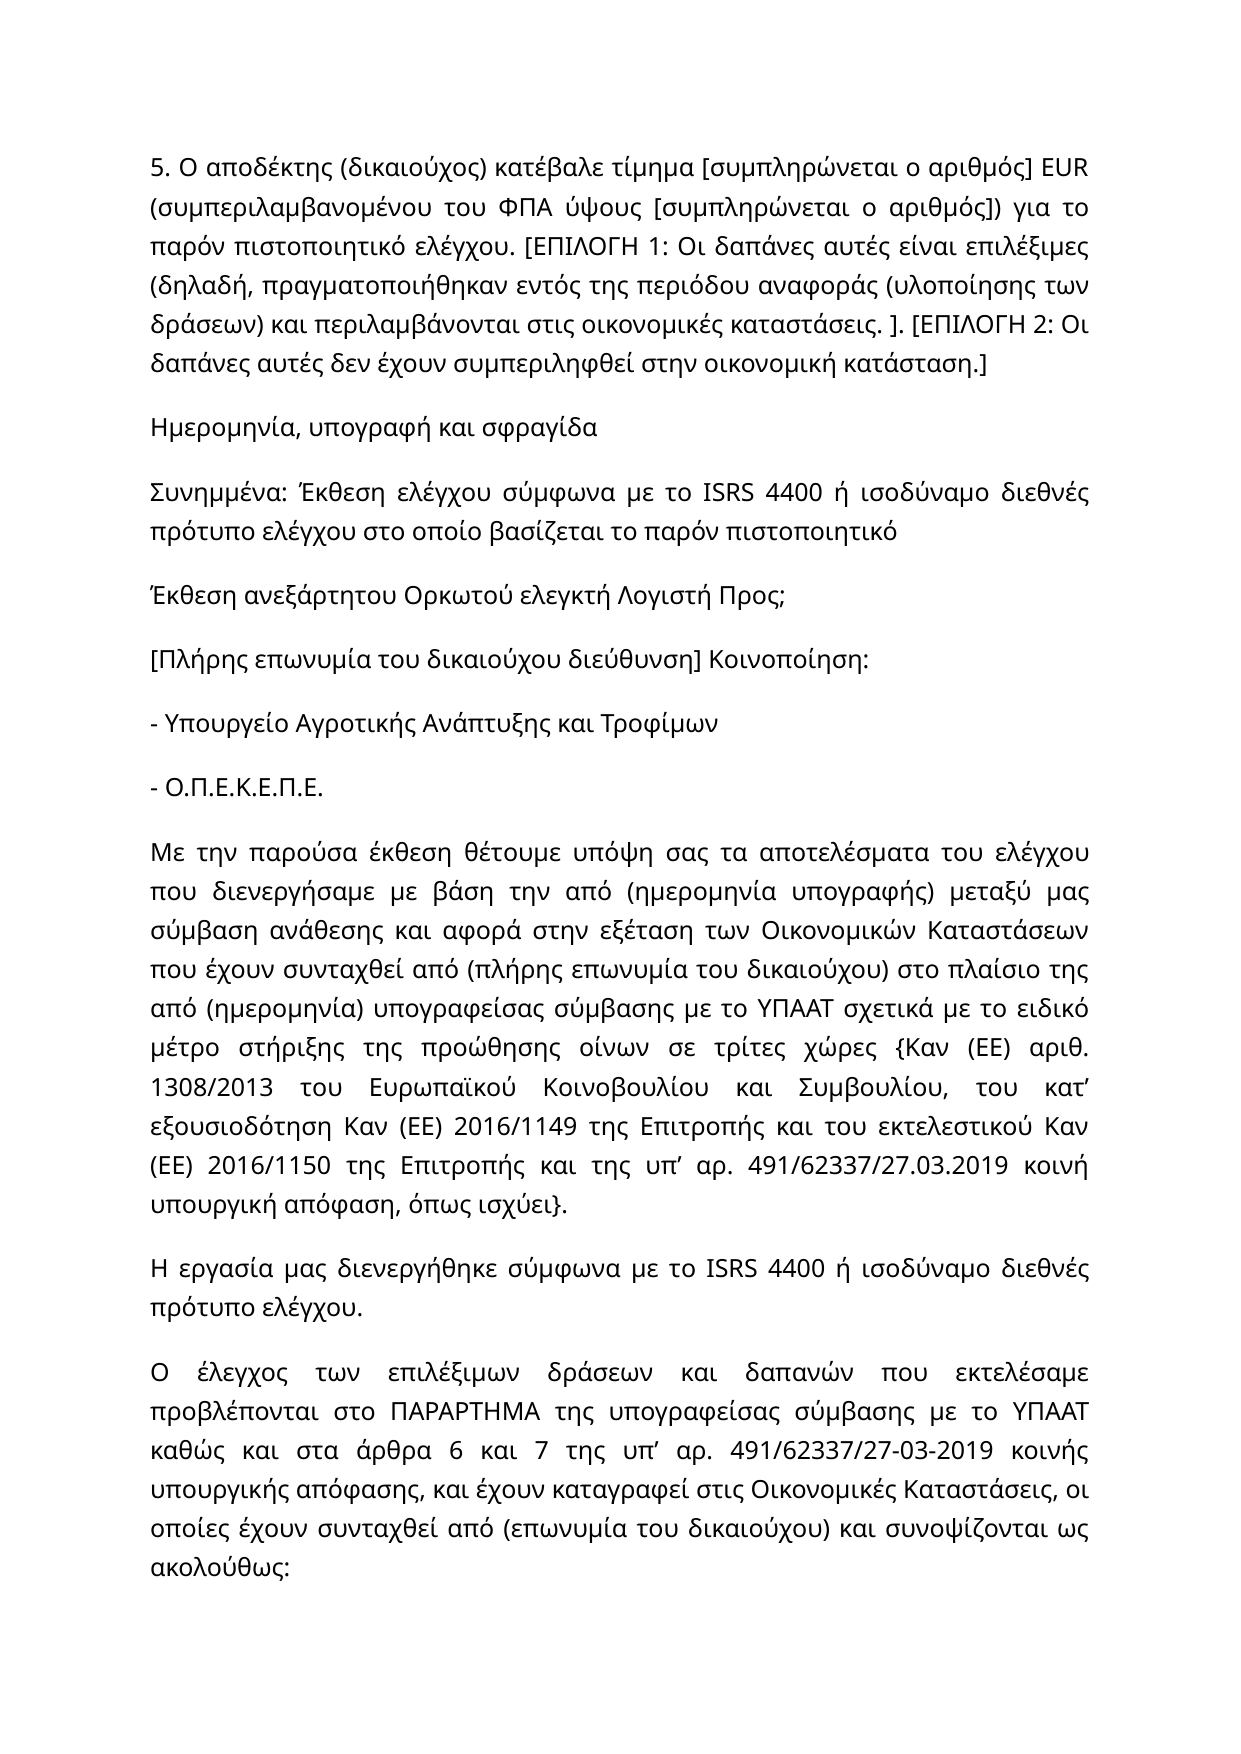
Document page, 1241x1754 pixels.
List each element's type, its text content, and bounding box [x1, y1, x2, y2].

text Με την παρούσα έκθεση θέτουμε υπόψη σας τα αποτελέσματα του ελέγχου που διενεργήσαμε με βάση την από (ημερομηνία υπογραφής) μεταξύ μας σύμβαση ανάθεσης και αφορά στην εξέταση των Οικονομικών Καταστάσεων που έχουν συνταχθεί από (πλήρης επωνυμία του δικαιούχου) στο πλαίσιο της από (ημερομηνία) υπογραφείσας σύμβασης με το ΥΠΑΑΤ σχετικά με το ειδικό μέτρο στήριξης της προώθησης οίνων σε τρίτες χώρες {Καν (ΕΕ) αριθ. 1308/2013 του Ευρωπαϊκού Κοινοβουλίου και Συμβουλίου, του κατ’ εξουσιοδότηση Καν (ΕΕ) 2016/1149 της Επιτροπής και του εκτελεστικού Καν (ΕΕ) 2016/1150 της Επιτροπής και της υπ’ αρ. 491/62337/27.03.2019 κοινή υπουργική απόφαση, όπως ισχύει}. [150, 834, 1090, 1221]
text - Υπουργείο Αγροτικής Ανάπτυξης και Τροφίμων [150, 706, 1090, 740]
text Η εργασία μας διενεργήθηκε σύμφωνα με το ISRS 4400 ή ισοδύναμο διεθνές πρότυπο ελέγχου. [150, 1251, 1090, 1324]
text 5. Ο αποδέκτης (δικαιούχος) κατέβαλε τίμημα [συμπληρώνεται ο αριθμός] EUR (συμπεριλαμβανομένου του ΦΠΑ ύψους [συμπληρώνεται ο αριθμός]) για το παρόν πιστοποιητικό ελέγχου. [ΕΠΙΛΟΓΗ 1: Οι δαπάνες αυτές είναι επιλέξιμες (δηλαδή, πραγματοποιήθηκαν εντός της περιόδου αναφοράς (υλοποίησης των δράσεων) και περιλαμβάνονται στις οικονομικές καταστάσεις. ]. [ΕΠΙΛΟΓΗ 2: Οι δαπάνες αυτές δεν έχουν συμπεριληφθεί στην οικονομική κατάσταση.] [150, 150, 1090, 380]
text Έκθεση ανεξάρτητου Ορκωτού ελεγκτή Λογιστή Προς; [150, 577, 1090, 612]
text Συνημμένα: Έκθεση ελέγχου σύμφωνα με το ISRS 4400 ή ισοδύναμο διεθνές πρότυπο ελέγχου στο οποίο βασίζεται το παρόν πιστοποιητικό [150, 474, 1090, 547]
text - Ο.Π.Ε.Κ.Ε.Π.Ε. [150, 770, 1090, 804]
text Ημερομηνία, υπογραφή και σφραγίδα [150, 410, 1090, 444]
text Ο έλεγχος των επιλέξιμων δράσεων και δαπανών που εκτελέσαμε προβλέπονται στο ΠΑΡΑΡΤΗΜΑ της υπογραφείσας σύμβασης με το ΥΠΑΑΤ καθώς και στα άρθρα 6 και 7 της υπ’ αρ. 491/62337/27-03-2019 κοινής υπουργικής απόφασης, και έχουν καταγραφεί στις Οικονομικές Καταστάσεις, οι οποίες έχουν συνταχθεί από (επωνυμία του δικαιούχου) και συνοψίζονται ως ακολούθως: [150, 1354, 1090, 1584]
text [Πλήρης επωνυμία του δικαιούχου διεύθυνση] Κοινοποίηση: [150, 642, 1090, 676]
